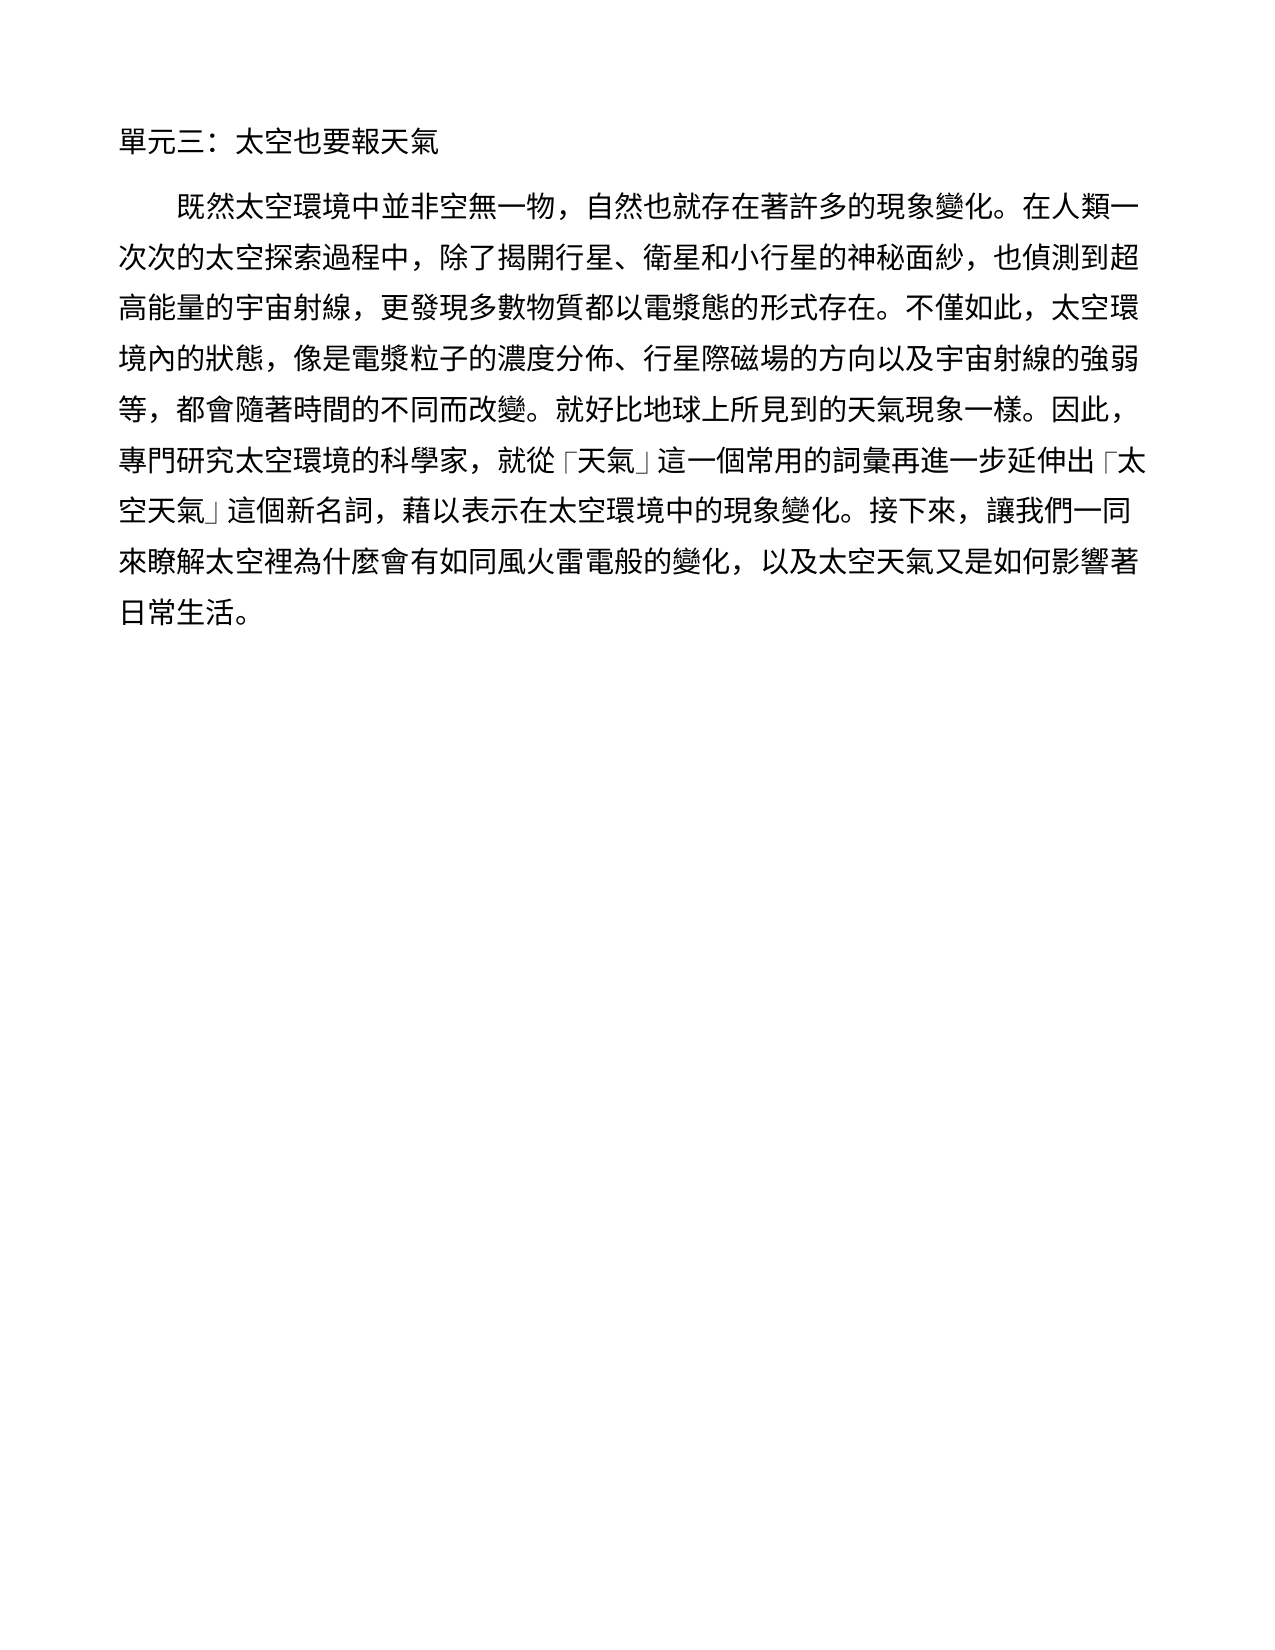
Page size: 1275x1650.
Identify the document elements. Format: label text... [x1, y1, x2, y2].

text 既然太空環境中並非空無一物，自然也就存在著許多的現象變化。在人類一次次的太空探索過程中，除了揭開行星、衛星和小行星的神秘面紗，也偵測到超高能量的宇宙射線，更發現多數物質都以電漿態的形式存在。不僅如此，太空環境內的狀態，像是電漿粒子的濃度分佈、行星際磁場的方向以及宇宙射線的強弱等，都會隨著時間的不同而改變。就好比地球上所見到的天氣現象一樣。因此，專門研究太空環境的科學家，就從⎾天氣⏌這一個常用的詞彙再進一步延伸出⎾太空天氣⏌這個新名詞，藉以表示在太空環境中的現象變化。接下來，讓我們一同來瞭解太空裡為什麼會有如同風火雷電般的變化，以及太空天氣又是如何影響著日常生活。 [118, 183, 1157, 632]
text 單元三：太空也要報天氣 [118, 118, 1157, 160]
